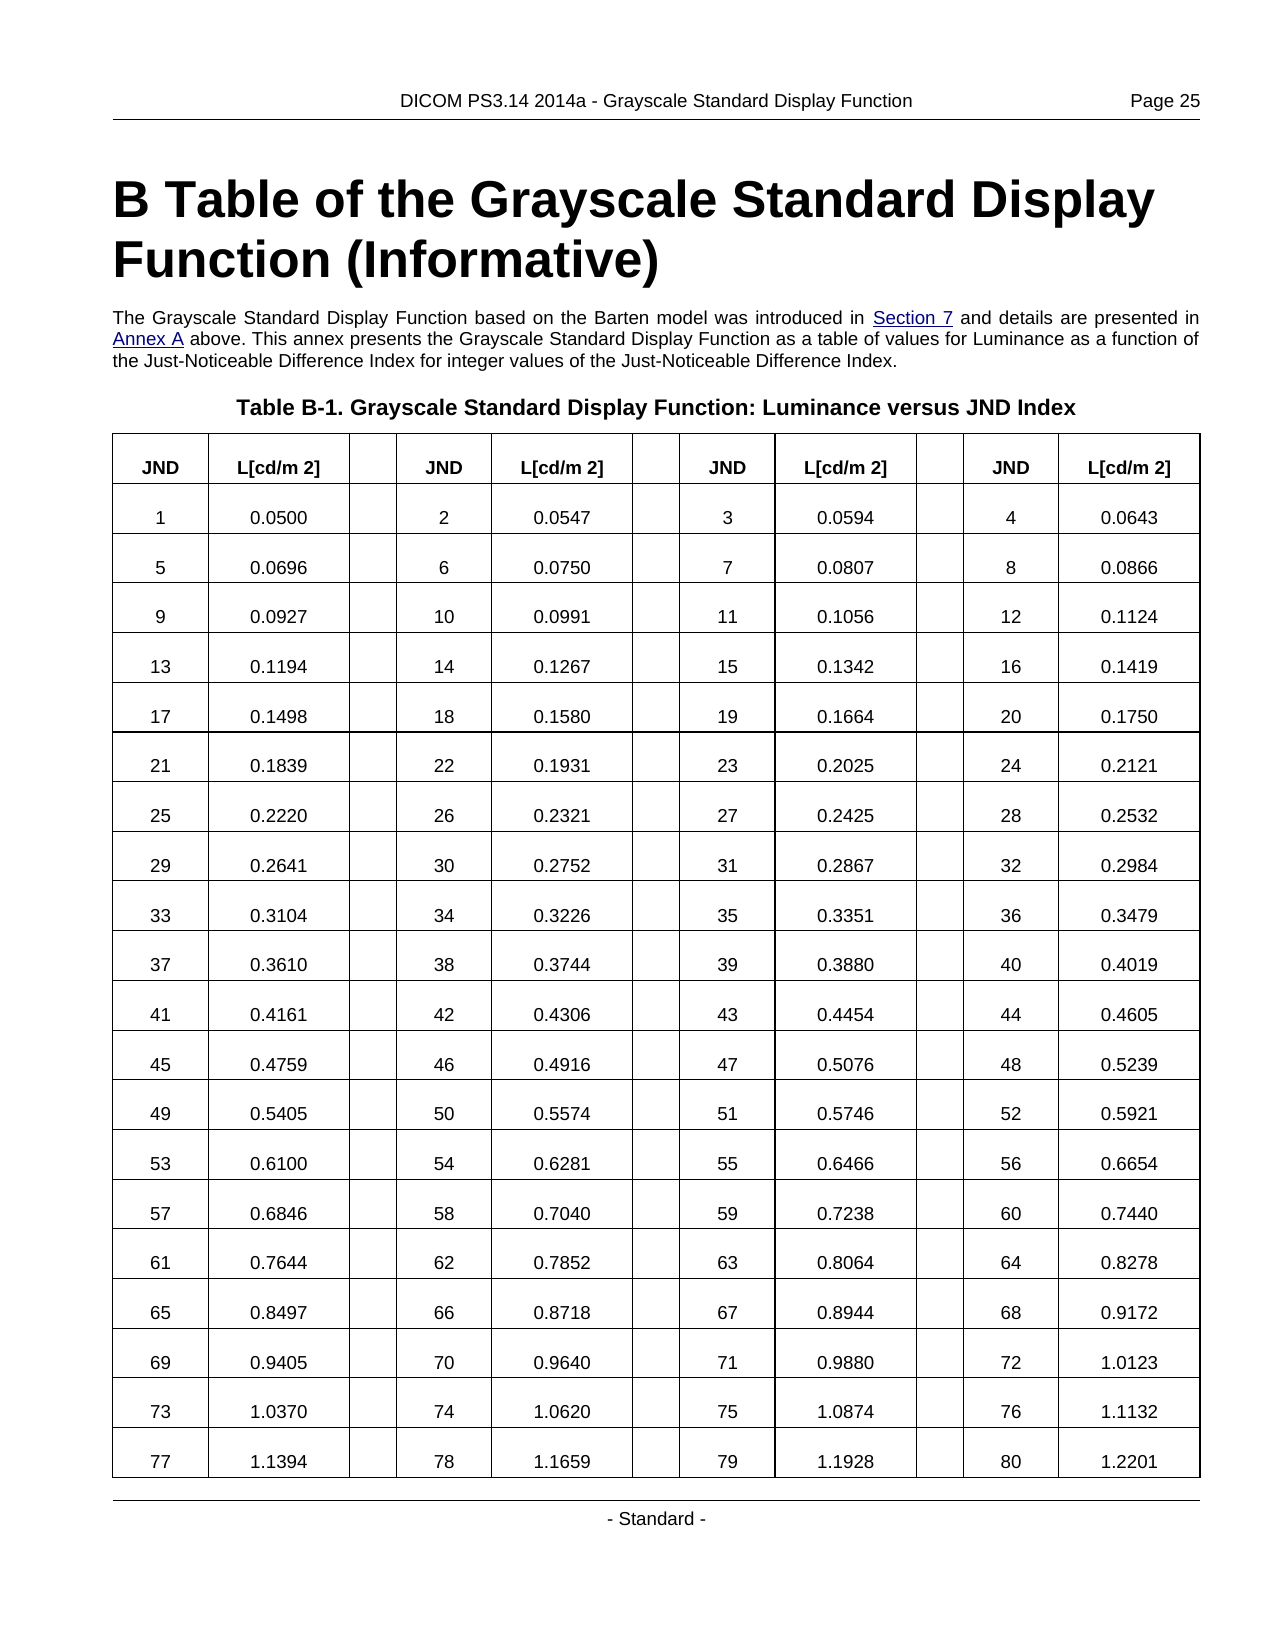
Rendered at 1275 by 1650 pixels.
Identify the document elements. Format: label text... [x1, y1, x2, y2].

table_cell 1.0874 [776, 1378, 916, 1427]
table_cell 25 [113, 782, 208, 831]
table_cell 0.0594 [776, 484, 916, 533]
table_cell 16 [964, 633, 1058, 682]
table_cell 0.6466 [776, 1130, 916, 1178]
table_cell 0.8718 [492, 1279, 632, 1328]
table_cell 76 [964, 1378, 1058, 1427]
table_cell 0.1750 [1059, 683, 1199, 731]
table_cell 15 [680, 633, 774, 682]
table_cell [917, 981, 963, 1029]
table_cell 0.1342 [776, 633, 916, 682]
table_cell 0.2321 [492, 782, 632, 831]
table_cell 10 [397, 583, 491, 632]
table_cell [633, 1279, 679, 1328]
table_cell 59 [680, 1180, 774, 1228]
table_cell 75 [680, 1378, 774, 1427]
table_cell [633, 1080, 679, 1129]
table_cell 0.0500 [209, 484, 349, 533]
table_cell [633, 1229, 679, 1278]
table_cell 32 [964, 832, 1058, 880]
table_cell 62 [397, 1229, 491, 1278]
table_cell [917, 1180, 963, 1228]
table_cell 5 [113, 534, 208, 582]
table_cell 0.9405 [209, 1329, 349, 1377]
text The Grayscale Standard Display Function based on the Barten model was introduced in Section 7 and details are presented in Annex A above. This annex presents the Grayscale Standard Display Function as a table of values for Luminance as a function of the Just-Noticeable Difference Index for integer values of the Just-Noticeable Difference Index. [112, 307, 1200, 371]
table_cell [350, 1031, 396, 1079]
table_cell [350, 981, 396, 1029]
table_cell 0.3610 [209, 931, 349, 980]
table_cell 1.1394 [209, 1428, 349, 1477]
table_cell 43 [680, 981, 774, 1029]
table_cell 45 [113, 1031, 208, 1079]
table_cell 37 [113, 931, 208, 980]
table_cell 19 [680, 683, 774, 731]
table_cell 0.7852 [492, 1229, 632, 1278]
table_cell 0.2752 [492, 832, 632, 880]
table_cell 52 [964, 1080, 1058, 1129]
table_cell 26 [397, 782, 491, 831]
table_cell [350, 583, 396, 632]
table_cell [350, 832, 396, 880]
table_cell 58 [397, 1180, 491, 1228]
table_cell 27 [680, 782, 774, 831]
table_cell [917, 832, 963, 880]
table_cell 0.2121 [1059, 733, 1199, 781]
table_header L[cd/m 2] [776, 434, 916, 483]
table_cell 0.1664 [776, 683, 916, 731]
table_cell 41 [113, 981, 208, 1029]
table_cell [350, 534, 396, 582]
table_cell [633, 782, 679, 831]
table_cell 0.4605 [1059, 981, 1199, 1029]
table_cell 0.2220 [209, 782, 349, 831]
table_cell 78 [397, 1428, 491, 1477]
table_cell 18 [397, 683, 491, 731]
table_cell 0.2867 [776, 832, 916, 880]
table_cell 0.8944 [776, 1279, 916, 1328]
table_cell [350, 1279, 396, 1328]
table_cell 0.7040 [492, 1180, 632, 1228]
table_cell [350, 1130, 396, 1178]
table_cell 0.1839 [209, 733, 349, 781]
table_cell [917, 782, 963, 831]
table_cell 28 [964, 782, 1058, 831]
table_cell [350, 931, 396, 980]
table_cell 0.1056 [776, 583, 916, 632]
table_cell 0.9172 [1059, 1279, 1199, 1328]
table_cell [917, 1279, 963, 1328]
table_cell 0.1124 [1059, 583, 1199, 632]
table_cell [350, 1229, 396, 1278]
table_cell 11 [680, 583, 774, 632]
table_cell 0.6654 [1059, 1130, 1199, 1178]
table_cell [350, 1080, 396, 1129]
table_cell 39 [680, 931, 774, 980]
table_cell 1.1132 [1059, 1378, 1199, 1427]
table_cell 1.0123 [1059, 1329, 1199, 1377]
table_cell 0.0927 [209, 583, 349, 632]
table_cell 61 [113, 1229, 208, 1278]
table_cell [633, 1428, 679, 1477]
table_cell [350, 881, 396, 930]
table_cell 0.5076 [776, 1031, 916, 1079]
text B Table of the Grayscale Standard Display Function (Informative) [112, 169, 1200, 288]
table_cell [917, 1378, 963, 1427]
table_cell 22 [397, 733, 491, 781]
table_cell 0.1267 [492, 633, 632, 682]
table_cell 0.0750 [492, 534, 632, 582]
table_cell 34 [397, 881, 491, 930]
table_cell [917, 583, 963, 632]
table_cell 1 [113, 484, 208, 533]
table_cell 0.6846 [209, 1180, 349, 1228]
table_cell 0.3351 [776, 881, 916, 930]
table_cell 0.1419 [1059, 633, 1199, 682]
table_cell [917, 1329, 963, 1377]
table_cell 0.8278 [1059, 1229, 1199, 1278]
table_header [633, 434, 679, 483]
table_cell [917, 1229, 963, 1278]
table_cell [350, 733, 396, 781]
table_cell 33 [113, 881, 208, 930]
table_cell 0.0866 [1059, 534, 1199, 582]
table_cell [633, 534, 679, 582]
table_cell 0.0991 [492, 583, 632, 632]
table_cell 1.1659 [492, 1428, 632, 1477]
table_cell 49 [113, 1080, 208, 1129]
table_cell 80 [964, 1428, 1058, 1477]
table_header JND [964, 434, 1058, 483]
table_cell 63 [680, 1229, 774, 1278]
table_cell 66 [397, 1279, 491, 1328]
table_cell [633, 931, 679, 980]
table_cell 0.4454 [776, 981, 916, 1029]
table_cell 65 [113, 1279, 208, 1328]
table_cell 0.5239 [1059, 1031, 1199, 1079]
table_cell [917, 1080, 963, 1129]
table_cell 0.2984 [1059, 832, 1199, 880]
table_cell 30 [397, 832, 491, 880]
table_cell 0.9880 [776, 1329, 916, 1377]
table_cell 0.4306 [492, 981, 632, 1029]
table_cell [350, 1428, 396, 1477]
table_cell [917, 1031, 963, 1079]
table_cell [917, 534, 963, 582]
table_cell [633, 484, 679, 533]
table_cell 4 [964, 484, 1058, 533]
table_cell 35 [680, 881, 774, 930]
table_cell 0.5746 [776, 1080, 916, 1129]
table_cell 69 [113, 1329, 208, 1377]
table_cell 8 [964, 534, 1058, 582]
table_cell 12 [964, 583, 1058, 632]
table_cell 7 [680, 534, 774, 582]
table_cell 57 [113, 1180, 208, 1228]
table_cell 0.1580 [492, 683, 632, 731]
table_cell 0.1194 [209, 633, 349, 682]
table_cell 9 [113, 583, 208, 632]
table_cell [633, 1378, 679, 1427]
table_cell [917, 484, 963, 533]
table_cell [350, 484, 396, 533]
table_cell [633, 583, 679, 632]
text Table B-1. Grayscale Standard Display Function: Luminance versus JND Index [112, 394, 1200, 420]
table_cell 67 [680, 1279, 774, 1328]
table_cell 36 [964, 881, 1058, 930]
table_cell 21 [113, 733, 208, 781]
table_cell 0.2641 [209, 832, 349, 880]
table_cell [633, 1130, 679, 1178]
table_cell [350, 1378, 396, 1427]
table_cell 77 [113, 1428, 208, 1477]
table_cell 74 [397, 1378, 491, 1427]
table_cell [633, 881, 679, 930]
table_header L[cd/m 2] [492, 434, 632, 483]
table_cell 2 [397, 484, 491, 533]
table_cell 0.8497 [209, 1279, 349, 1328]
table_cell 0.3744 [492, 931, 632, 980]
table_cell 1.2201 [1059, 1428, 1199, 1477]
table_cell 0.1931 [492, 733, 632, 781]
table_cell 0.2532 [1059, 782, 1199, 831]
table_cell 0.0696 [209, 534, 349, 582]
table_cell 0.2025 [776, 733, 916, 781]
table_cell 55 [680, 1130, 774, 1178]
table_cell 0.6281 [492, 1130, 632, 1178]
table_cell 40 [964, 931, 1058, 980]
table_cell 0.0547 [492, 484, 632, 533]
table_cell [350, 633, 396, 682]
table_cell 0.8064 [776, 1229, 916, 1278]
table_cell [633, 633, 679, 682]
table_cell 53 [113, 1130, 208, 1178]
table_cell 0.0807 [776, 534, 916, 582]
table_header L[cd/m 2] [1059, 434, 1199, 483]
table_header JND [680, 434, 774, 483]
table_cell [917, 633, 963, 682]
table_cell 0.6100 [209, 1130, 349, 1178]
table_cell 72 [964, 1329, 1058, 1377]
table_cell 73 [113, 1378, 208, 1427]
table_header JND [397, 434, 491, 483]
table_header JND [113, 434, 208, 483]
table_cell 0.7238 [776, 1180, 916, 1228]
table_cell [633, 683, 679, 731]
table_cell 64 [964, 1229, 1058, 1278]
table_cell 3 [680, 484, 774, 533]
table_cell [633, 1329, 679, 1377]
table_cell 20 [964, 683, 1058, 731]
table_cell 0.5574 [492, 1080, 632, 1129]
table_cell [633, 733, 679, 781]
table_cell 70 [397, 1329, 491, 1377]
table_header L[cd/m 2] [209, 434, 349, 483]
table_cell 0.4759 [209, 1031, 349, 1079]
table_cell [917, 1428, 963, 1477]
table_cell 48 [964, 1031, 1058, 1079]
table_cell [350, 683, 396, 731]
table_cell [633, 1180, 679, 1228]
table_cell 23 [680, 733, 774, 781]
table_cell 1.1928 [776, 1428, 916, 1477]
table_cell 0.7440 [1059, 1180, 1199, 1228]
table_cell 6 [397, 534, 491, 582]
table_cell 60 [964, 1180, 1058, 1228]
table_cell 51 [680, 1080, 774, 1129]
table_cell 0.2425 [776, 782, 916, 831]
table_cell [917, 683, 963, 731]
table_cell [917, 931, 963, 980]
table_cell 17 [113, 683, 208, 731]
table_cell [633, 832, 679, 880]
table_header [350, 434, 396, 483]
table_cell [633, 1031, 679, 1079]
table_cell 68 [964, 1279, 1058, 1328]
table_cell [917, 733, 963, 781]
table_cell 0.5921 [1059, 1080, 1199, 1129]
table_cell 0.0643 [1059, 484, 1199, 533]
table_cell 42 [397, 981, 491, 1029]
table_cell 29 [113, 832, 208, 880]
table_cell 0.3479 [1059, 881, 1199, 930]
table_cell 0.3226 [492, 881, 632, 930]
table_cell 0.4916 [492, 1031, 632, 1079]
table_cell 0.4161 [209, 981, 349, 1029]
table_cell 24 [964, 733, 1058, 781]
table_cell 54 [397, 1130, 491, 1178]
table_cell 79 [680, 1428, 774, 1477]
table_cell [350, 1329, 396, 1377]
table_cell 0.5405 [209, 1080, 349, 1129]
table_cell 14 [397, 633, 491, 682]
table_cell 0.9640 [492, 1329, 632, 1377]
table_cell 1.0620 [492, 1378, 632, 1427]
table_cell 56 [964, 1130, 1058, 1178]
table_header [917, 434, 963, 483]
table_cell 0.7644 [209, 1229, 349, 1278]
table_cell [633, 981, 679, 1029]
table_cell 47 [680, 1031, 774, 1079]
table_cell 44 [964, 981, 1058, 1029]
table_cell 50 [397, 1080, 491, 1129]
table_cell 71 [680, 1329, 774, 1377]
table_cell 0.3104 [209, 881, 349, 930]
table_cell [917, 881, 963, 930]
table_cell 38 [397, 931, 491, 980]
table_cell [350, 782, 396, 831]
table_cell 1.0370 [209, 1378, 349, 1427]
table_cell 31 [680, 832, 774, 880]
table_cell [917, 1130, 963, 1178]
table_cell 0.3880 [776, 931, 916, 980]
table_cell 0.4019 [1059, 931, 1199, 980]
table_cell 46 [397, 1031, 491, 1079]
table_cell 0.1498 [209, 683, 349, 731]
table_cell 13 [113, 633, 208, 682]
table_cell [350, 1180, 396, 1228]
